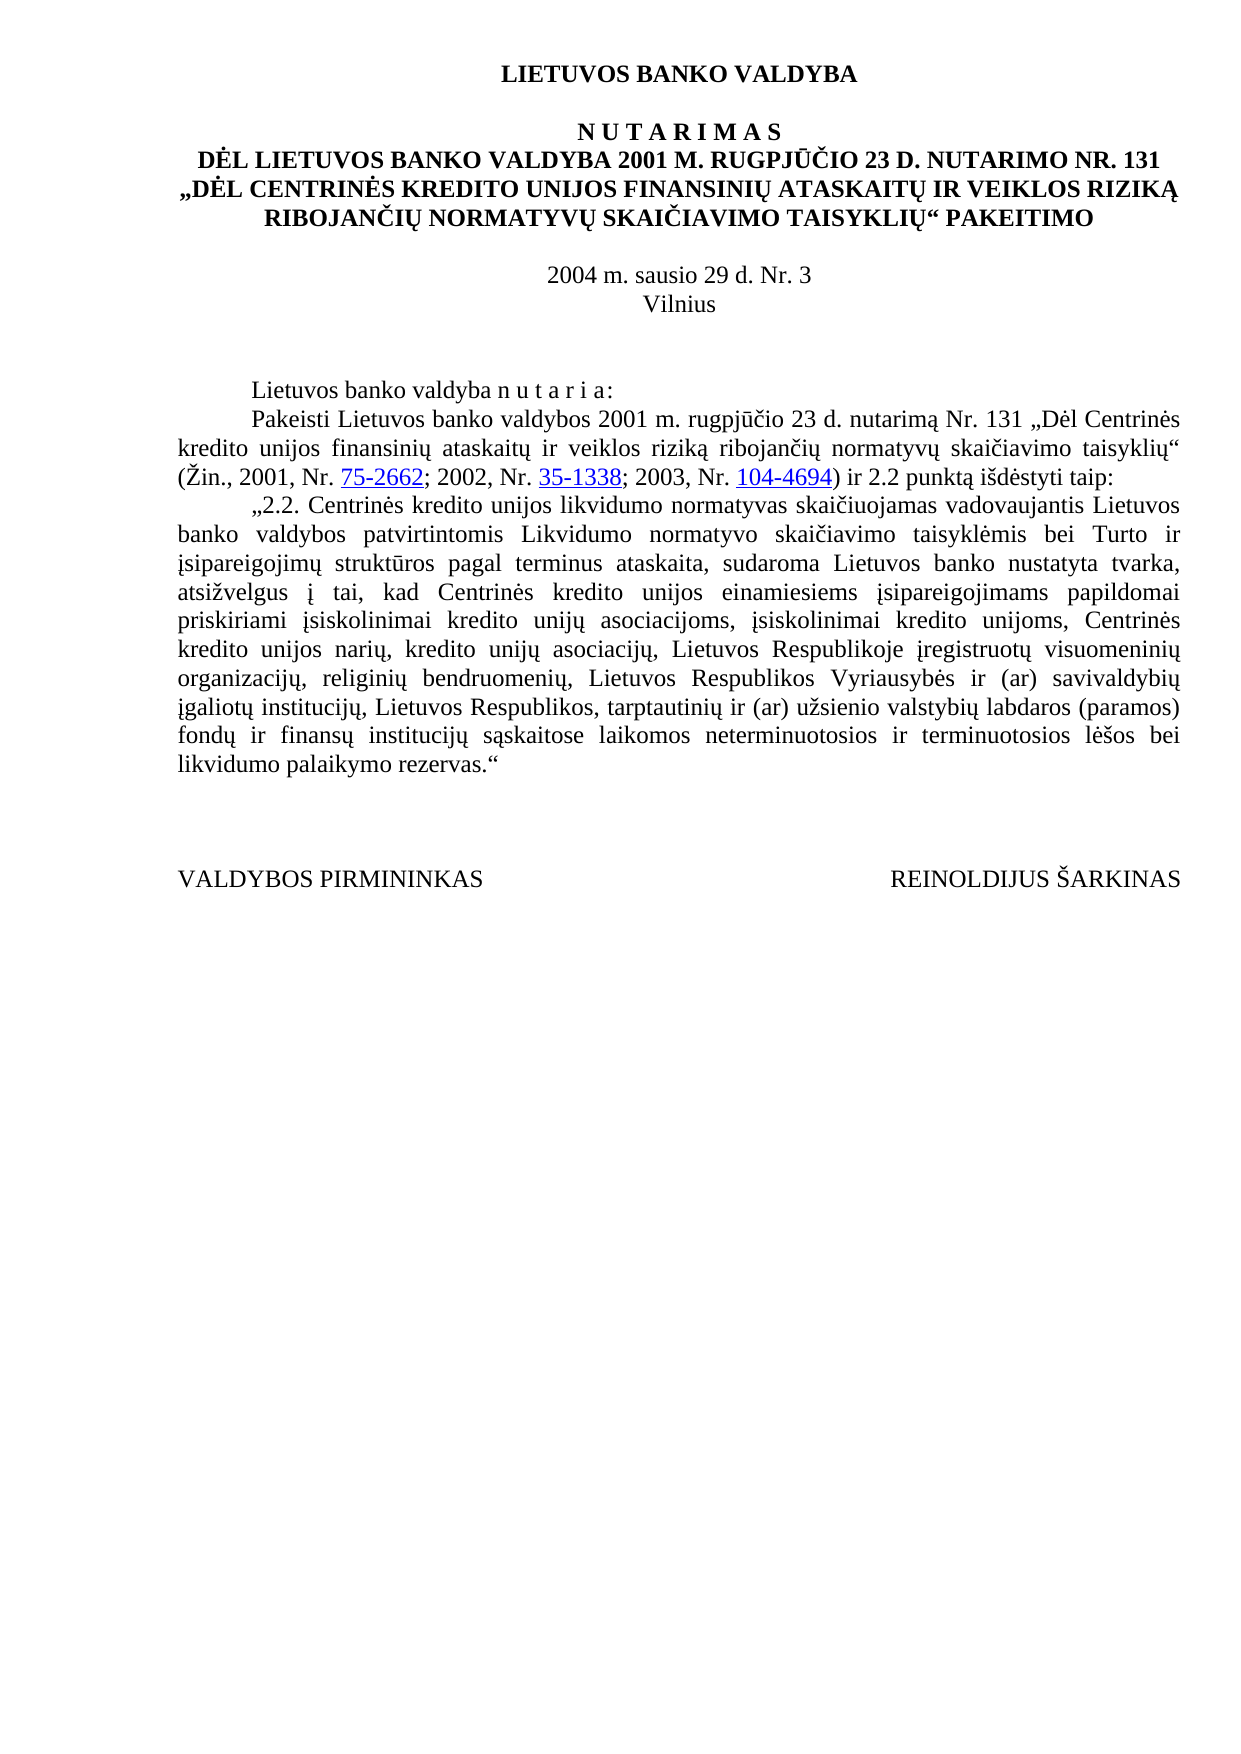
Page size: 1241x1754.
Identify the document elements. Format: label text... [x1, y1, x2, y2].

text Lietuvos banko valdyba nutaria: [177, 375, 1181, 404]
text „2.2. Centrinės kredito unijos likvidumo normatyvas skaičiuojamas vadovaujantis Lietuvos banko valdybos patvirtintomis Likvidumo normatyvo skaičiavimo taisyklėmis bei Turto ir įsipareigojimų struktūros pagal terminus ataskaita, sudaroma Lietuvos banko nustatyta tvarka, atsižvelgus į tai, kad Centrinės kredito unijos einamiesiems įsipareigojimams papildomai priskiriami įsiskolinimai kredito unijų asociacijoms, įsiskolinimai kredito unijoms, Centrinės kredito unijos narių, kredito unijų asociacijų, Lietuvos Respublikoje įregistruotų visuomeninių organizacijų, religinių bendruomenių, Lietuvos Respublikos Vyriausybės ir (ar) savivaldybių įgaliotų institucijų, Lietuvos Respublikos, tarptautinių ir (ar) užsienio valstybių labdaros (paramos) fondų ir finansų institucijų sąskaitose laikomos neterminuotosios ir terminuotosios lėšos bei likvidumo palaikymo rezervas.“ [177, 490, 1181, 778]
text VALDYBOS PIRMININKAS REINOLDIJUS ŠARKINAS [177, 864, 1181, 893]
text LIETUVOS BANKO VALDYBA [177, 59, 1181, 88]
text 2004 m. sausio 29 d. Nr. 3 [177, 260, 1181, 289]
text N U T A R I M A S [177, 117, 1181, 145]
text DĖL LIETUVOS BANKO VALDYBA 2001 M. RUGPJŪČIO 23 D. NUTARIMO NR. 131 „DĖL CENTRINĖS KREDITO UNIJOS FINANSINIŲ ATASKAITŲ IR VEIKLOS RIZIKĄ RIBOJANČIŲ NORMATYVŲ SKAIČIAVIMO TAISYKLIŲ“ PAKEITIMO [177, 145, 1181, 232]
text Pakeisti Lietuvos banko valdybos 2001 m. rugpjūčio 23 d. nutarimą Nr. 131 „Dėl Centrinės kredito unijos finansinių ataskaitų ir veiklos riziką ribojančių normatyvų skaičiavimo taisyklių“ (Žin., 2001, Nr. 75-2662; 2002, Nr. 35-1338; 2003, Nr. 104-4694) ir 2.2 punktą išdėstyti taip: [177, 404, 1181, 490]
text Vilnius [177, 289, 1181, 318]
